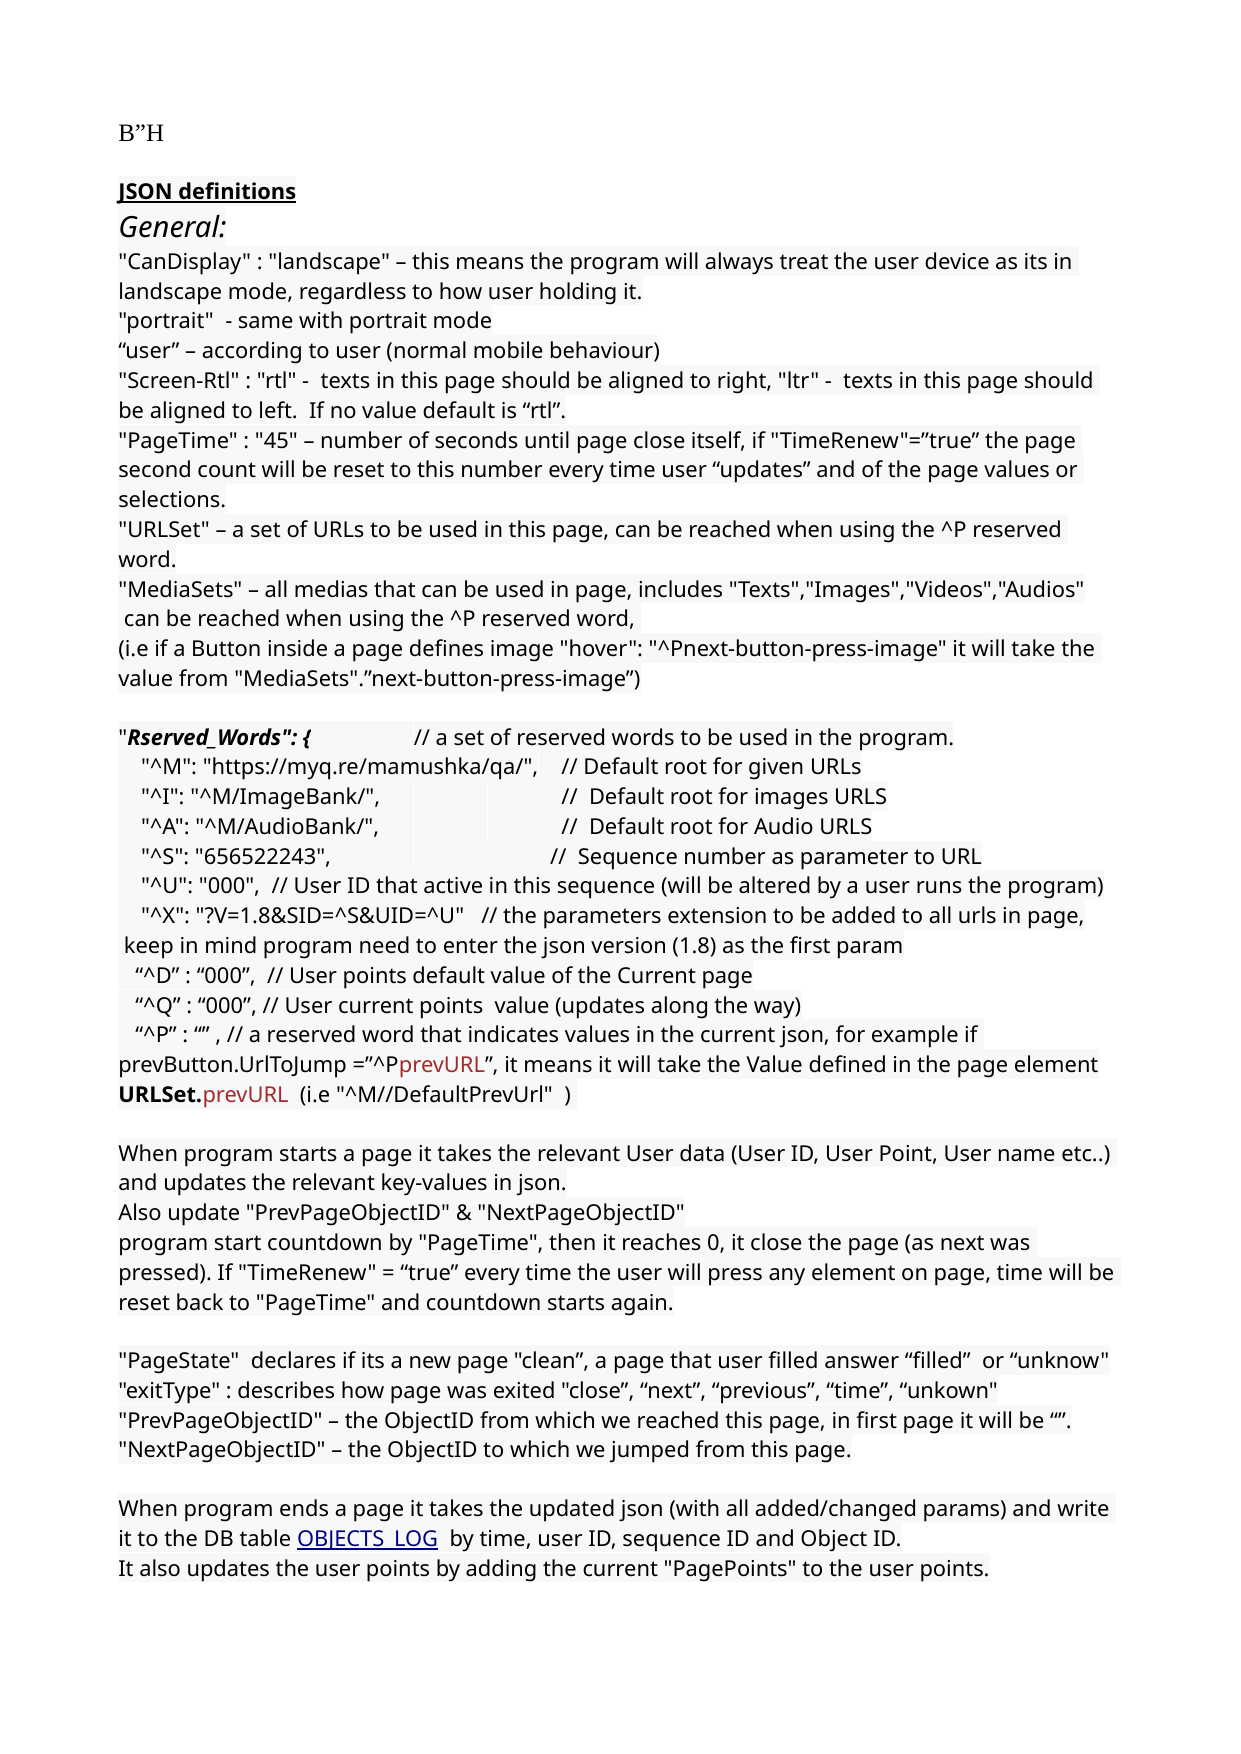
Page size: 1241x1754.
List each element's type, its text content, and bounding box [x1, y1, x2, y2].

text "NextPageObjectID" – the ObjectID to which we jumped from this page. [118, 1434, 1122, 1464]
text JSON definitions [118, 176, 1122, 206]
text It also updates the user points by adding the current "PagePoints" to the user points. [118, 1552, 1122, 1582]
text "MediaSets" – all medias that can be used in page, includes "Texts","Images","Videos","Audios" [118, 573, 1122, 603]
text "portrait" - same with portrait mode [118, 305, 1122, 335]
text URLSet.prevURL (i.e "^M//DefaultPrevUrl" ) [118, 1079, 1122, 1109]
text "exitType" : describes how page was exited "close”, “next”, “previous”, “time”, “unkown" [118, 1375, 1122, 1404]
text program start countdown by "PageTime", then it reaches 0, it close the page (as next was pressed). If "TimeRenew" = “true” every time the user will press any element on page, time will be reset back to "PageTime" and countdown starts again. [118, 1227, 1122, 1316]
text "^M": "https://myq.re/mamushka/qa/", // Default root for given URLs [118, 751, 1122, 781]
text "^A": "^M/AudioBank/", // Default root for Audio URLS [118, 811, 1122, 841]
text "Screen-Rtl" : "rtl" - texts in this page should be aligned to right, "ltr" - texts in this page should be aligned to left. If no value default is “rtl”. [118, 365, 1122, 424]
text "PrevPageObjectID" – the ObjectID from which we reached this page, in first page it will be “”. [118, 1404, 1122, 1434]
text When program starts a page it takes the relevant User data (User ID, User Point, User name etc..) and updates the relevant key-values in json. [118, 1137, 1122, 1197]
text (i.e if a Button inside a page defines image "hover": "^Pnext-button-press-image" it will take the value from "MediaSets".”next-button-press-image”) [118, 633, 1122, 693]
text “^Q” : “000”, // User current points value (updates along the way) [118, 989, 1122, 1019]
text “^P” : “” , // a reserved word that indicates values in the current json, for example if prevButton.UrlToJump =”^PprevURL”, it means it will take the Value defined in the page element [118, 1019, 1122, 1079]
text "^S": "656522243", // Sequence number as parameter to URL [118, 841, 1122, 870]
text Also update "PrevPageObjectID" & "NextPageObjectID" [118, 1197, 1122, 1227]
text "^X": "?V=1.8&SID=^S&UID=^U" // the parameters extension to be added to all urls in page, [118, 900, 1122, 930]
text "^U": "000", // User ID that active in this sequence (will be altered by a user runs the program) [118, 870, 1122, 900]
text "^I": "^M/ImageBank/", // Default root for images URLS [118, 781, 1122, 811]
text keep in mind program need to enter the json version (1.8) as the first param [118, 930, 1122, 960]
text "CanDisplay" : "landscape" – this means the program will always treat the user device as its in landscape mode, regardless to how user holding it. [118, 246, 1122, 305]
text "PageState" declares if its a new page "clean”, a page that user filled answer “filled” or “unknow" [118, 1345, 1122, 1375]
text "PageTime" : "45" – number of seconds until page close itself, if "TimeRenew"=”true” the page second count will be reset to this number every time user “updates” and of the page values or selections. [118, 424, 1122, 514]
text When program ends a page it takes the updated json (with all added/changed params) and write it to the DB table OBJECTS_LOG by time, user ID, sequence ID and Object ID. [118, 1493, 1122, 1552]
text "Rserved_Words": { // a set of reserved words to be used in the program. [118, 721, 1122, 751]
text "URLSet" – a set of URLs to be used in this page, can be reached when using the ^P reserved word. [118, 514, 1122, 573]
text General: [118, 206, 1122, 246]
text can be reached when using the ^P reserved word, [118, 603, 1122, 633]
text “^D” : “000”, // User points default value of the Current page [118, 960, 1122, 989]
text “user” – according to user (normal mobile behaviour) [118, 335, 1122, 365]
